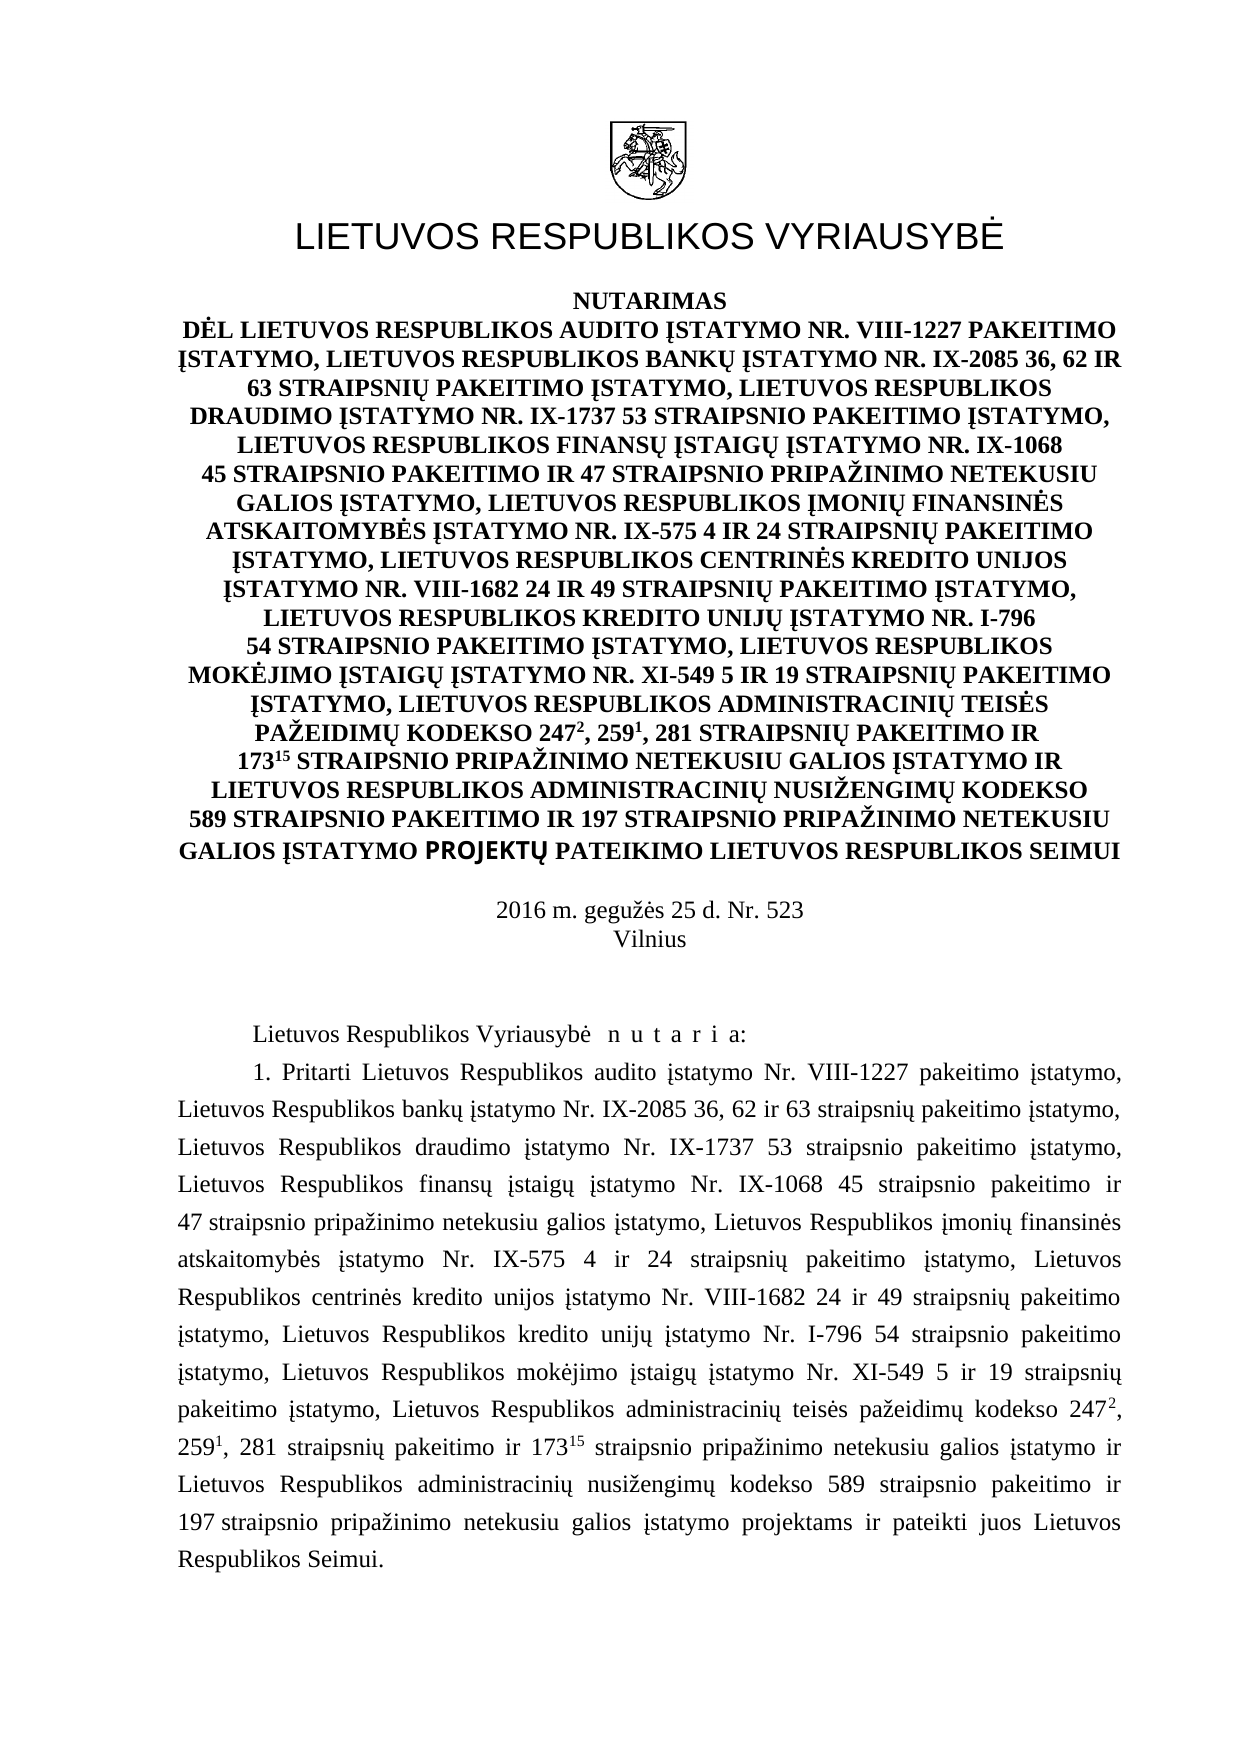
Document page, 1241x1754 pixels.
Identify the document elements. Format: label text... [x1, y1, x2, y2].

text nutarimas [177, 286, 1122, 315]
text Lietuvos Respublikos Vyriausybė [177, 214, 1122, 258]
text 1. Pritarti Lietuvos Respublikos audito įstatymo Nr. VIII-1227 pakeitimo įstatymo, Lietuvos Respublikos bankų įstatymo Nr. IX-2085 36, 62 ir 63 straipsnių pakeitimo įstatymo, Lietuvos Respublikos draudimo įstatymo Nr. IX-1737 53 straipsnio pakeitimo įstatymo, Lietuvos Respublikos finansų įstaigų įstatymo Nr. IX-1068 45 straipsnio pakeitimo ir 47 straipsnio pripažinimo netekusiu galios įstatymo, Lietuvos Respublikos įmonių finansinės atskaitomybės įstatymo Nr. IX-575 4 ir 24 straipsnių pakeitimo įstatymo, Lietuvos Respublikos centrinės kredito unijos įstatymo Nr. VIII-1682 24 ir 49 straipsnių pakeitimo įstatymo, Lietuvos Respublikos kredito unijų įstatymo Nr. I-796 54 straipsnio pakeitimo įstatymo, Lietuvos Respublikos mokėjimo įstaigų įstatymo Nr. XI-549 5 ir 19 straipsnių pakeitimo įstatymo, Lietuvos Respublikos administracinių teisės pažeidimų kodekso 2472, 2591, 281 straipsnių pakeitimo ir 17315 straipsnio pripažinimo netekusiu galios įstatymo ir Lietuvos Respublikos administracinių nusižengimų kodekso 589 straipsnio pakeitimo ir 197 straipsnio pripažinimo netekusiu galios įstatymo projektams ir pateikti juos Lietuvos Respublikos Seimui. [177, 1048, 1122, 1573]
text 2016 m. gegužės 25 d. Nr. 523 Vilnius [177, 895, 1122, 953]
text Dėl LIETUVOS RESPUBLIKOS AUDITO ĮSTATYMO NR. VIII-1227 PAKEITIMO ĮSTATYMO, LIETUVOS RESPUBLIKOS BANKŲ ĮSTATYMO NR. IX-2085 36, 62 IR 63 STRAIPSNIŲ PAKEITIMO ĮSTATYMO, LIETUVOS RESPUBLIKOS DRAUDIMO ĮSTATYMO NR. IX-1737 53 STRAIPSNIO PAKEITIMO ĮSTATYMO, LIETUVOS RESPUBLIKOS FINANSŲ ĮSTAIGŲ ĮSTATYMO NR. IX-1068 45 STRAIPSNIO PAKEITIMO IR 47 STRAIPSNIO PRIPAŽINIMO NETEKUSIU GALIOS ĮSTATYMO, LIETUVOS RESPUBLIKOS ĮMONIŲ FINANSINĖS ATSKAITOMYBĖS ĮSTATYMO NR. IX-575 4 IR 24 STRAIPSNIŲ PAKEITIMO ĮSTATYMO, LIETUVOS RESPUBLIKOS CENTRINĖS KREDITO UNIJOS ĮSTATYMO NR. VIII-1682 24 IR 49 STRAIPSNIŲ PAKEITIMO ĮSTATYMO, LIETUVOS RESPUBLIKOS KREDITO UNIJŲ ĮSTATYMO NR. I-796 54 STRAIPSNIO PAKEITIMO ĮSTATYMO, LIETUVOS RESPUBLIKOS MOKĖJIMO ĮSTAIGŲ ĮSTATYMO NR. XI-549 5 IR 19 STRAIPSNIŲ PAKEITIMO ĮSTATYMO, LIETUVOS RESPUBLIKOS ADMINISTRACINIŲ TEISĖS PAŽEIDIMŲ KODEKSO 2472, 2591, 281 STRAIPSNIŲ PAKEITIMO IR 17315 STRAIPSNIO PRIPAŽINIMO NETEKUSIU GALIOS ĮSTATYMO IR LIETUVOS RESPUBLIKOS ADMINISTRACINIŲ NUSIŽENGIMŲ KODEKSO 589 STRAIPSNIO PAKEITIMO IR 197 STRAIPSNIO PRIPAŽINIMO NETEKUSIU GALIOS ĮSTATYMO PROJEKTŲ PATEIKIMO LIETUVOS RESPUBLIKOS SEIMUI [177, 315, 1122, 867]
text Lietuvos Respublikos Vyriausybė nutaria: [177, 1010, 1122, 1048]
